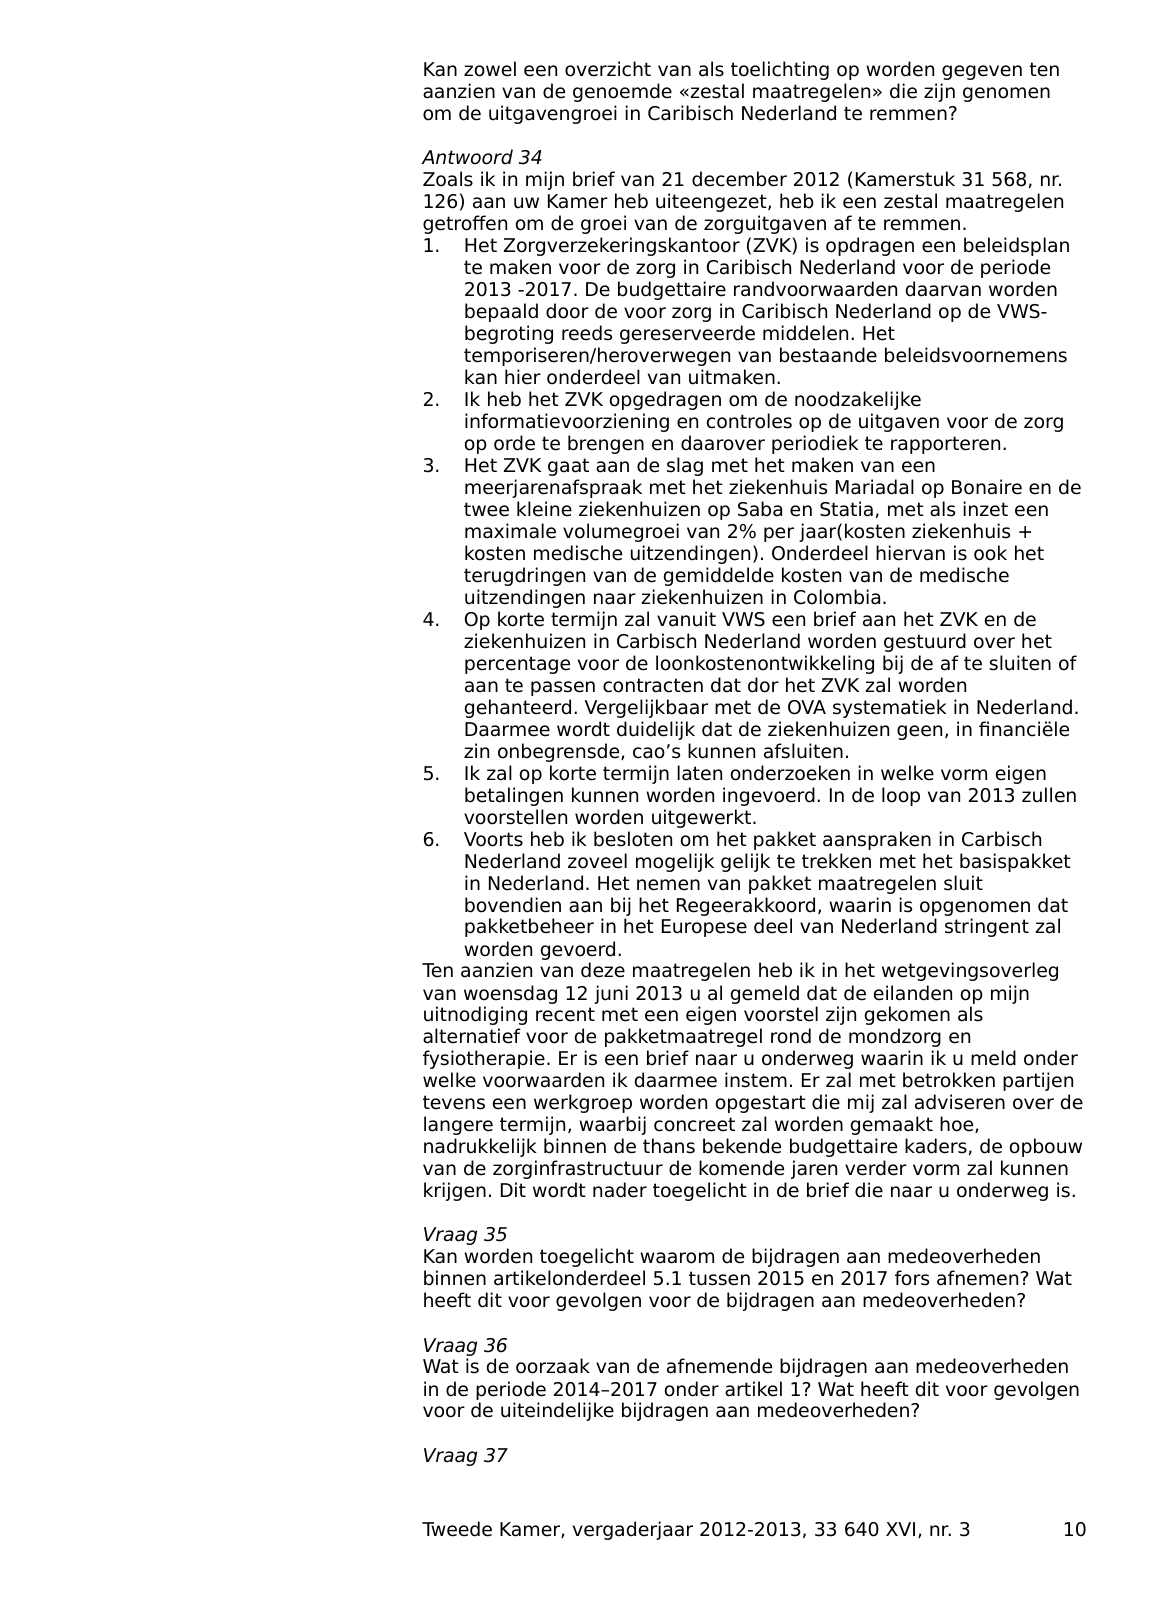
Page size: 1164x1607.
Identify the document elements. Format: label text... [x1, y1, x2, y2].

text 1. Het Zorgverzekeringskantoor (ZVK) is opdragen een beleidsplan te maken voor de zorg in Caribisch Nederland voor de periode 2013 -2017. De budgettaire randvoorwaarden daarvan worden bepaald door de voor zorg in Caribisch Nederland op de VWS-begroting reeds gereserveerde middelen. Het temporiseren/heroverwegen van bestaande beleidsvoornemens kan hier onderdeel van uitmaken. [422, 235, 1087, 389]
text Antwoord 34 [422, 147, 1087, 169]
text 6. Voorts heb ik besloten om het pakket aanspraken in Carbisch Nederland zoveel mogelijk gelijk te trekken met het basispakket in Nederland. Het nemen van pakket maatregelen sluit bovendien aan bij het Regeerakkoord, waarin is opgenomen dat pakketbeheer in het Europese deel van Nederland stringent zal worden gevoerd. [422, 828, 1087, 960]
text 3. Het ZVK gaat aan de slag met het maken van een meerjarenafspraak met het ziekenhuis Mariadal op Bonaire en de twee kleine ziekenhuizen op Saba en Statia, met als inzet een maximale volumegroei van 2% per jaar(kosten ziekenhuis + kosten medische uitzendingen). Onderdeel hiervan is ook het terugdringen van de gemiddelde kosten van de medische uitzendingen naar ziekenhuizen in Colombia. [422, 455, 1087, 609]
text Kan zowel een overzicht van als toelichting op worden gegeven ten aanzien van de genoemde «zestal maatregelen» die zijn genomen om de uitgavengroei in Caribisch Nederland te remmen? [422, 59, 1087, 125]
text Kan worden toegelicht waarom de bijdragen aan medeoverheden binnen artikelonderdeel 5.1 tussen 2015 en 2017 fors afnemen? Wat heeft dit voor gevolgen voor de bijdragen aan medeoverheden? [422, 1246, 1087, 1312]
text Vraag 37 [422, 1444, 1087, 1467]
text Vraag 35 [422, 1224, 1087, 1246]
text 5. Ik zal op korte termijn laten onderzoeken in welke vorm eigen betalingen kunnen worden ingevoerd. In de loop van 2013 zullen voorstellen worden uitgewerkt. [422, 763, 1087, 828]
text Zoals ik in mijn brief van 21 december 2012 (Kamerstuk 31 568, nr. 126) aan uw Kamer heb uiteengezet, heb ik een zestal maatregelen getroffen om de groei van de zorguitgaven af te remmen. [422, 169, 1087, 235]
text Wat is de oorzaak van de afnemende bijdragen aan medeoverheden in de periode 2014–2017 onder artikel 1? Wat heeft dit voor gevolgen voor de uiteindelijke bijdragen aan medeoverheden? [422, 1356, 1087, 1422]
text Ten aanzien van deze maatregelen heb ik in het wetgevingsoverleg van woensdag 12 juni 2013 u al gemeld dat de eilanden op mijn uitnodiging recent met een eigen voorstel zijn gekomen als alternatief voor de pakketmaatregel rond de mondzorg en fysiotherapie. Er is een brief naar u onderweg waarin ik u meld onder welke voorwaarden ik daarmee instem. Er zal met betrokken partijen tevens een werkgroep worden opgestart die mij zal adviseren over de langere termijn, waarbij concreet zal worden gemaakt hoe, nadrukkelijk binnen de thans bekende budgettaire kaders, de opbouw van de zorginfrastructuur de komende jaren verder vorm zal kunnen krijgen. Dit wordt nader toegelicht in de brief die naar u onderweg is. [422, 960, 1087, 1202]
text 2. Ik heb het ZVK opgedragen om de noodzakelijke informatievoorziening en controles op de uitgaven voor de zorg op orde te brengen en daarover periodiek te rapporteren. [422, 389, 1087, 455]
text Vraag 36 [422, 1334, 1087, 1356]
text 4. Op korte termijn zal vanuit VWS een brief aan het ZVK en de ziekenhuizen in Carbisch Nederland worden gestuurd over het percentage voor de loonkostenontwikkeling bij de af te sluiten of aan te passen contracten dat dor het ZVK zal worden gehanteerd. Vergelijkbaar met de OVA systematiek in Nederland. Daarmee wordt duidelijk dat de ziekenhuizen geen, in financiële zin onbegrensde, cao’s kunnen afsluiten. [422, 609, 1087, 763]
